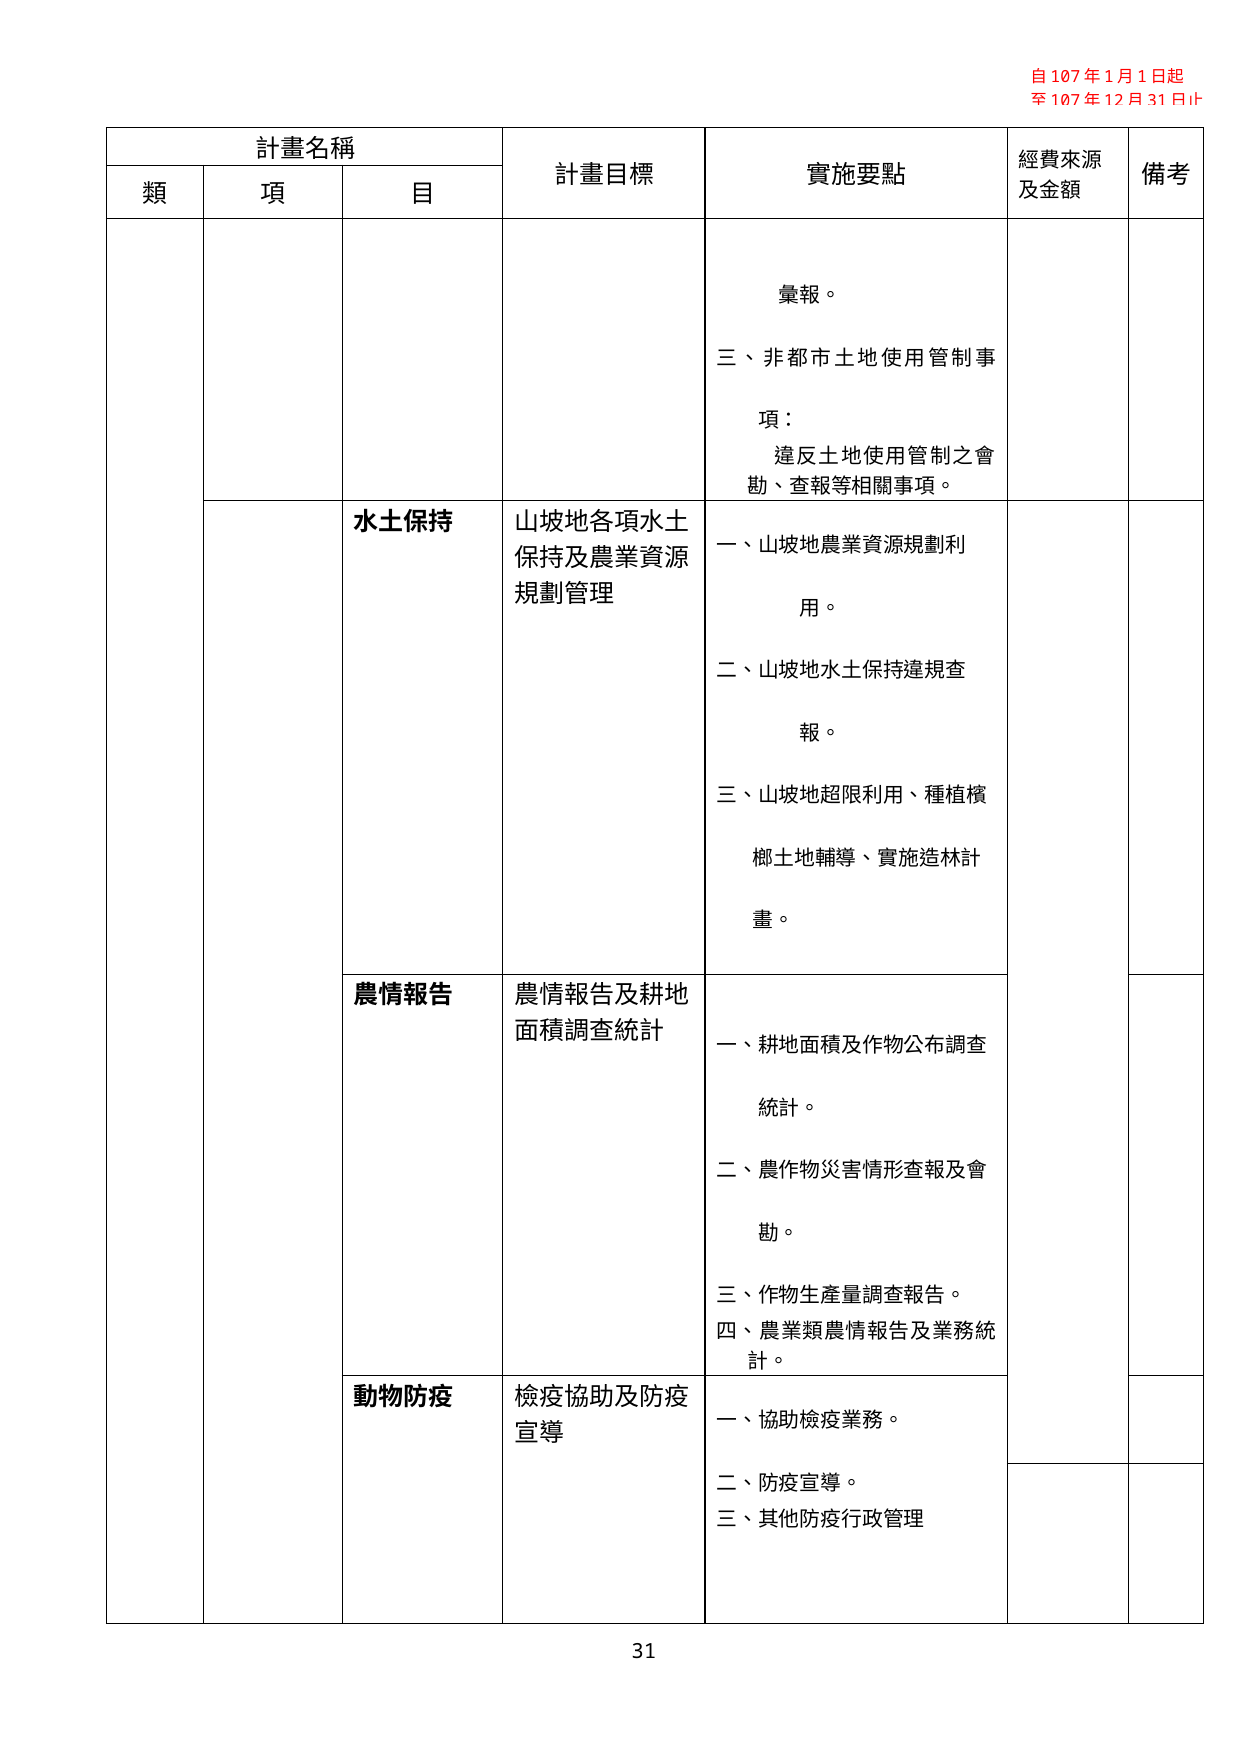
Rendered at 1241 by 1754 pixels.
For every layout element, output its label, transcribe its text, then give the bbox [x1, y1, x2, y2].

table_cell [204, 219, 342, 500]
table_cell 山坡地各項水土保持及農業資源規劃管理 [503, 501, 704, 973]
table_cell 目 [343, 166, 502, 218]
table_cell [503, 219, 704, 500]
table_header 計畫名稱 [1015, 56, 1240, 112]
table_cell 項 [204, 166, 342, 218]
table_cell 一、山坡地農業資源規劃利用。 二、山坡地水土保持違規查報。 三、山坡地超限利用、種植檳 榔土地輔導、實施造林計 畫。 [706, 501, 1007, 973]
table_cell [1129, 219, 1203, 500]
table_cell 檢疫協助及防疫宣導 [503, 1376, 704, 1623]
table_cell [1129, 1464, 1203, 1623]
table_cell 水土保持 [343, 501, 502, 973]
table_cell 類 [107, 166, 203, 218]
table_cell [107, 219, 203, 1623]
table_cell 彙報。 三、非都市土地使用管制事項： 違反土地使用管制之會勘、查報等相關事項。 [706, 219, 1007, 500]
table_cell [204, 501, 342, 1623]
table_cell [1008, 501, 1128, 1463]
table_cell [1129, 1376, 1203, 1463]
table_cell [1008, 219, 1128, 500]
table_header 計畫目標 [503, 128, 704, 218]
table_cell [1129, 975, 1203, 1375]
table_cell 農情報告 [343, 975, 502, 1375]
table_cell [1008, 1464, 1128, 1623]
table_header 實施要點 [706, 128, 1007, 218]
table_cell [343, 219, 502, 500]
table_header 計畫名稱 [107, 128, 502, 164]
table_cell 動物防疫 [343, 1376, 502, 1623]
table_header 備考 [1129, 128, 1203, 218]
table_cell 一、協助檢疫業務。 二、防疫宣導。 三、其他防疫行政管理 [706, 1376, 1007, 1623]
table_cell 農情報告及耕地面積調查統計 [503, 975, 704, 1375]
table_cell 一、耕地面積及作物公布調查統計。 二、農作物災害情形查報及會勘。 三、作物生產量調查報告。 四、農業類農情報告及業務統計。 [706, 975, 1007, 1375]
table_cell [1129, 501, 1203, 973]
table_header 經費來源及金額 [1008, 128, 1128, 218]
